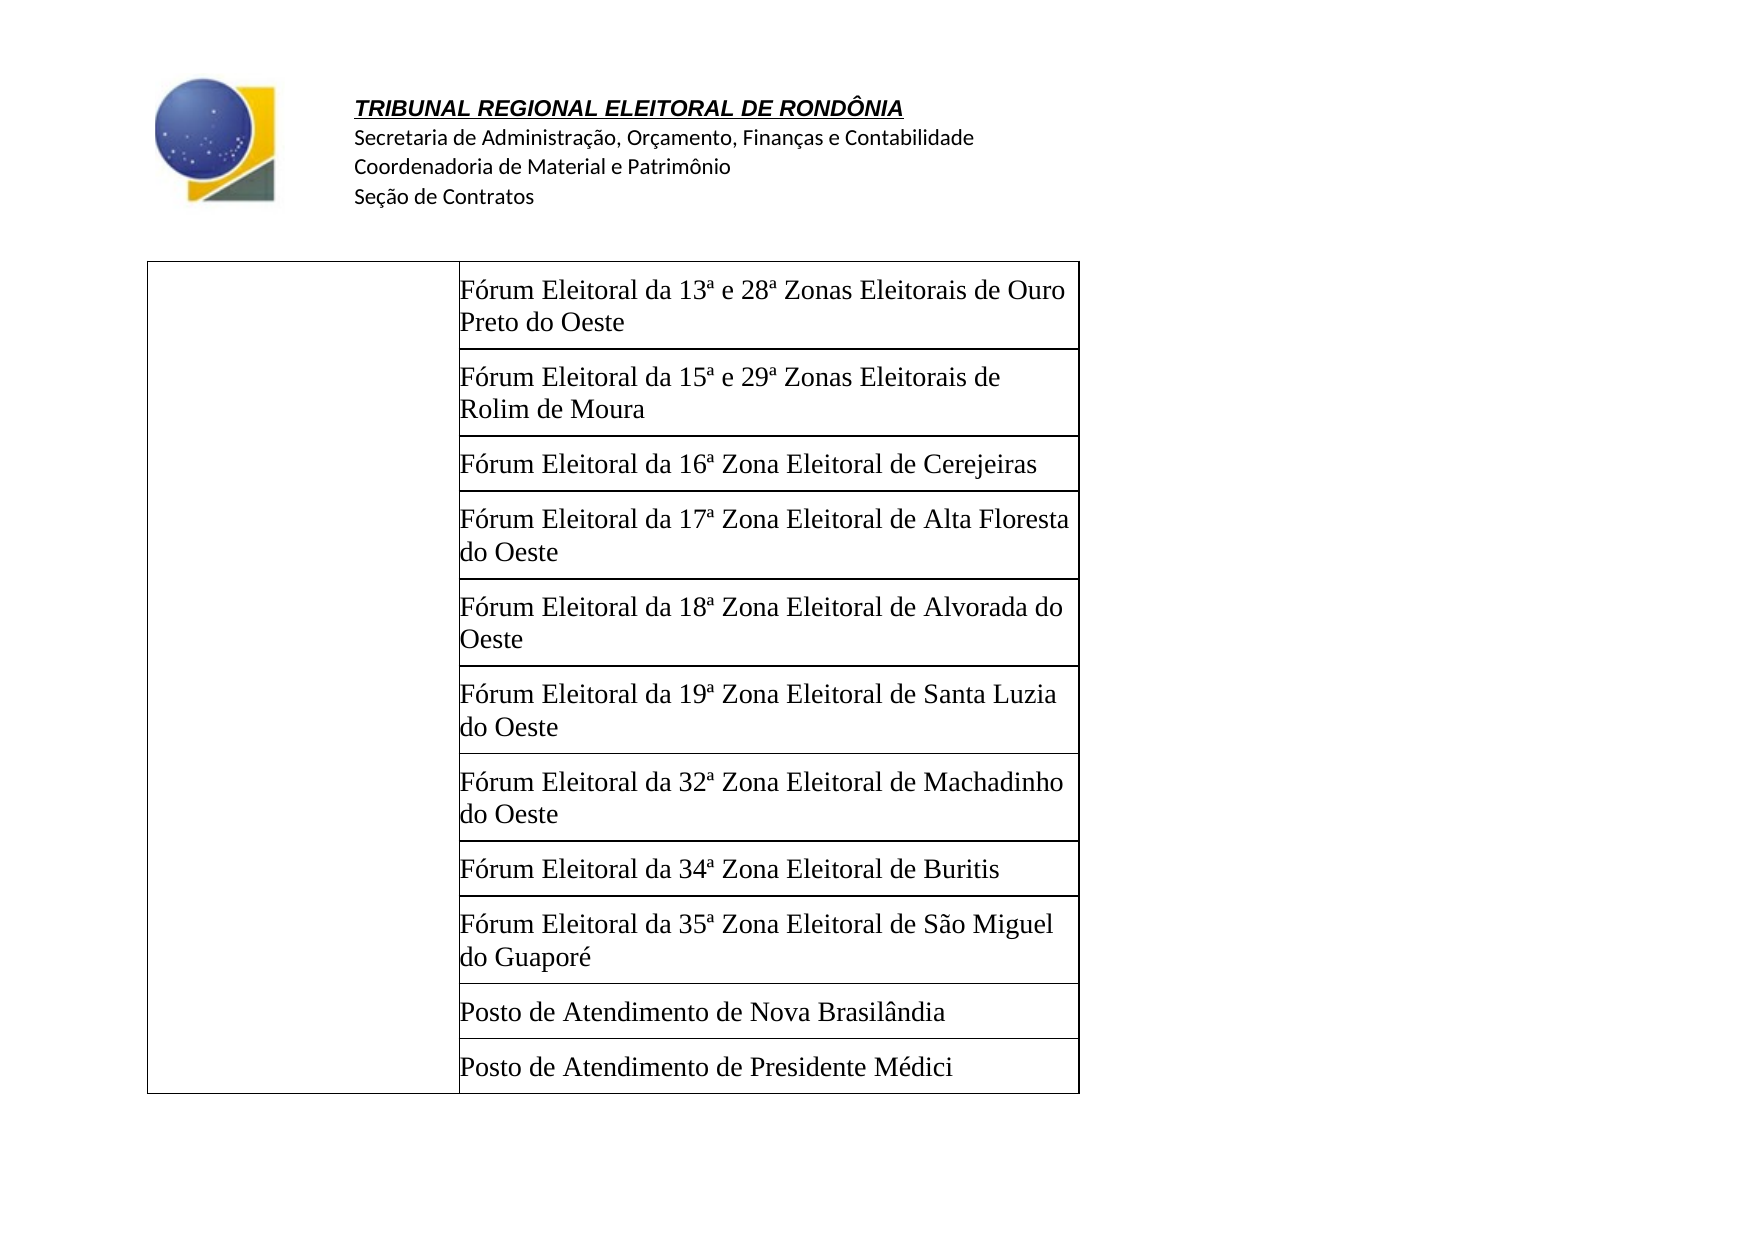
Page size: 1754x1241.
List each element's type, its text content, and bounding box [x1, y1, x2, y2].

table_cell Fórum Eleitoral da 17ª Zona Eleitoral de Alta Floresta do Oeste [460, 492, 1078, 578]
table_cell Fórum Eleitoral da 13ª e 28ª Zonas Eleitorais de Ouro Preto do Oeste [460, 262, 1078, 348]
table_cell Posto de Atendimento de Presidente Médici [460, 1039, 1078, 1092]
table_cell Fórum Eleitoral da 35ª Zona Eleitoral de São Miguel do Guaporé [460, 897, 1078, 982]
table_cell Fórum Eleitoral da 34ª Zona Eleitoral de Buritis [460, 842, 1078, 895]
table_cell Fórum Eleitoral da 15ª e 29ª Zonas Eleitorais de Rolim de Moura [460, 350, 1078, 435]
table_cell Fórum Eleitoral da 18ª Zona Eleitoral de Alvorada do Oeste [460, 580, 1078, 665]
table_cell Fórum Eleitoral da 19ª Zona Eleitoral de Santa Luzia do Oeste [460, 667, 1078, 753]
table_cell Posto de Atendimento de Nova Brasilândia [460, 984, 1078, 1037]
table_cell Fórum Eleitoral da 32ª Zona Eleitoral de Machadinho do Oeste [460, 754, 1078, 840]
table_cell Fórum Eleitoral da 16ª Zona Eleitoral de Cerejeiras [460, 437, 1078, 490]
table_cell [148, 262, 459, 1092]
